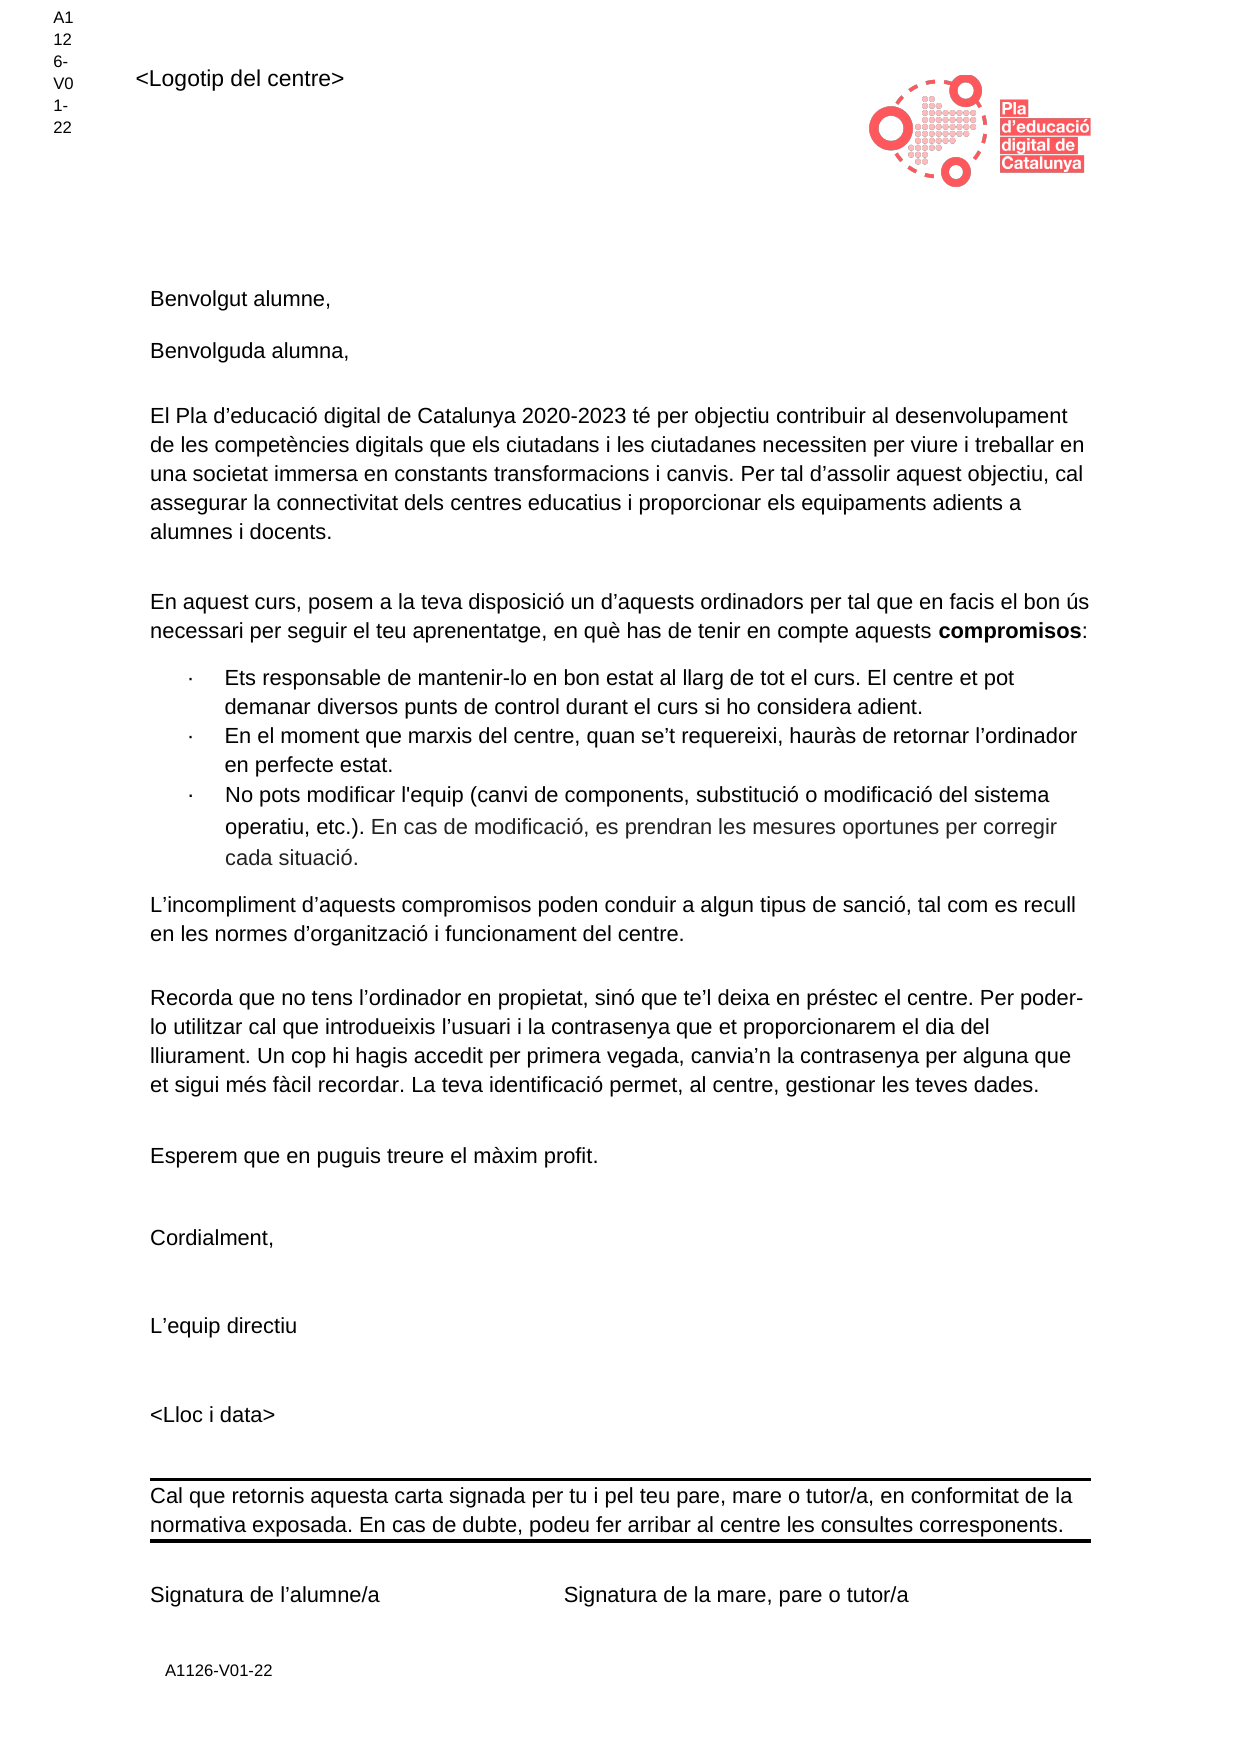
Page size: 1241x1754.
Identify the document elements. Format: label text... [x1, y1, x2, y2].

text Cordialment, [150, 1225, 1091, 1250]
text Esperem que en puguis treure el màxim profit. [150, 1143, 1091, 1168]
list Ets responsable de mantenir-lo en bon estat al llarg de tot el curs. El centre et pot demanar diversos punts de control durant el curs si ho considera adient. [187, 665, 1091, 719]
text El Pla d’educació digital de Catalunya 2020-2023 té per objectiu contribuir al desenvolupament de les competències digitals que els ciutadans i les ciutadanes necessiten per viure i treballar en una societat immersa en constants transformacions i canvis. Per tal d’assolir aquest objectiu, cal assegurar la connectivitat dels centres educatius i proporcionar els equipaments adients a alumnes i docents. [150, 403, 1091, 544]
text Recorda que no tens l’ordinador en propietat, sinó que te’l deixa en préstec el centre. Per poder-lo utilitzar cal que introdueixis l’usuari i la contrasenya que et proporcionarem el dia del lliurament. Un cop hi hagis accedit per primera vegada, canvia’n la contrasenya per alguna que et sigui més fàcil recordar. La teva identificació permet, al centre, gestionar les teves dades. [150, 985, 1091, 1097]
text L’incompliment d’aquests compromisos poden conduir a algun tipus de sanció, tal com es recull en les normes d’organització i funcionament del centre. [150, 892, 1091, 946]
list En el moment que marxis del centre, quan se’t requereixi, hauràs de retornar l’ordinador en perfecte estat. [187, 723, 1091, 777]
text Benvolgut alumne, [150, 285, 1091, 311]
text Signatura de l’alumne/a Signatura de la mare, pare o tutor/a [150, 1582, 1091, 1607]
text Benvolguda alumna, [150, 338, 1091, 363]
text En aquest curs, posem a la teva disposició un d’aquests ordinadors per tal que en facis el bon ús necessari per seguir el teu aprenentatge, en què has de tenir en compte aquests compromisos: [150, 589, 1091, 643]
text <Lloc i data> [150, 1402, 1091, 1427]
text L’equip directiu [150, 1313, 1091, 1338]
list No pots modificar l'equip (canvi de components, substitució o modificació del sistema operatiu, etc.). En cas de modificació, es prendran les mesures oportunes per corregir cada situació. [187, 781, 1091, 870]
text Cal que retornis aquesta carta signada per tu i pel teu pare, mare o tutor/a, en conformitat de la normativa exposada. En cas de dubte, podeu fer arribar al centre les consultes corresponents. [150, 1481, 1091, 1539]
